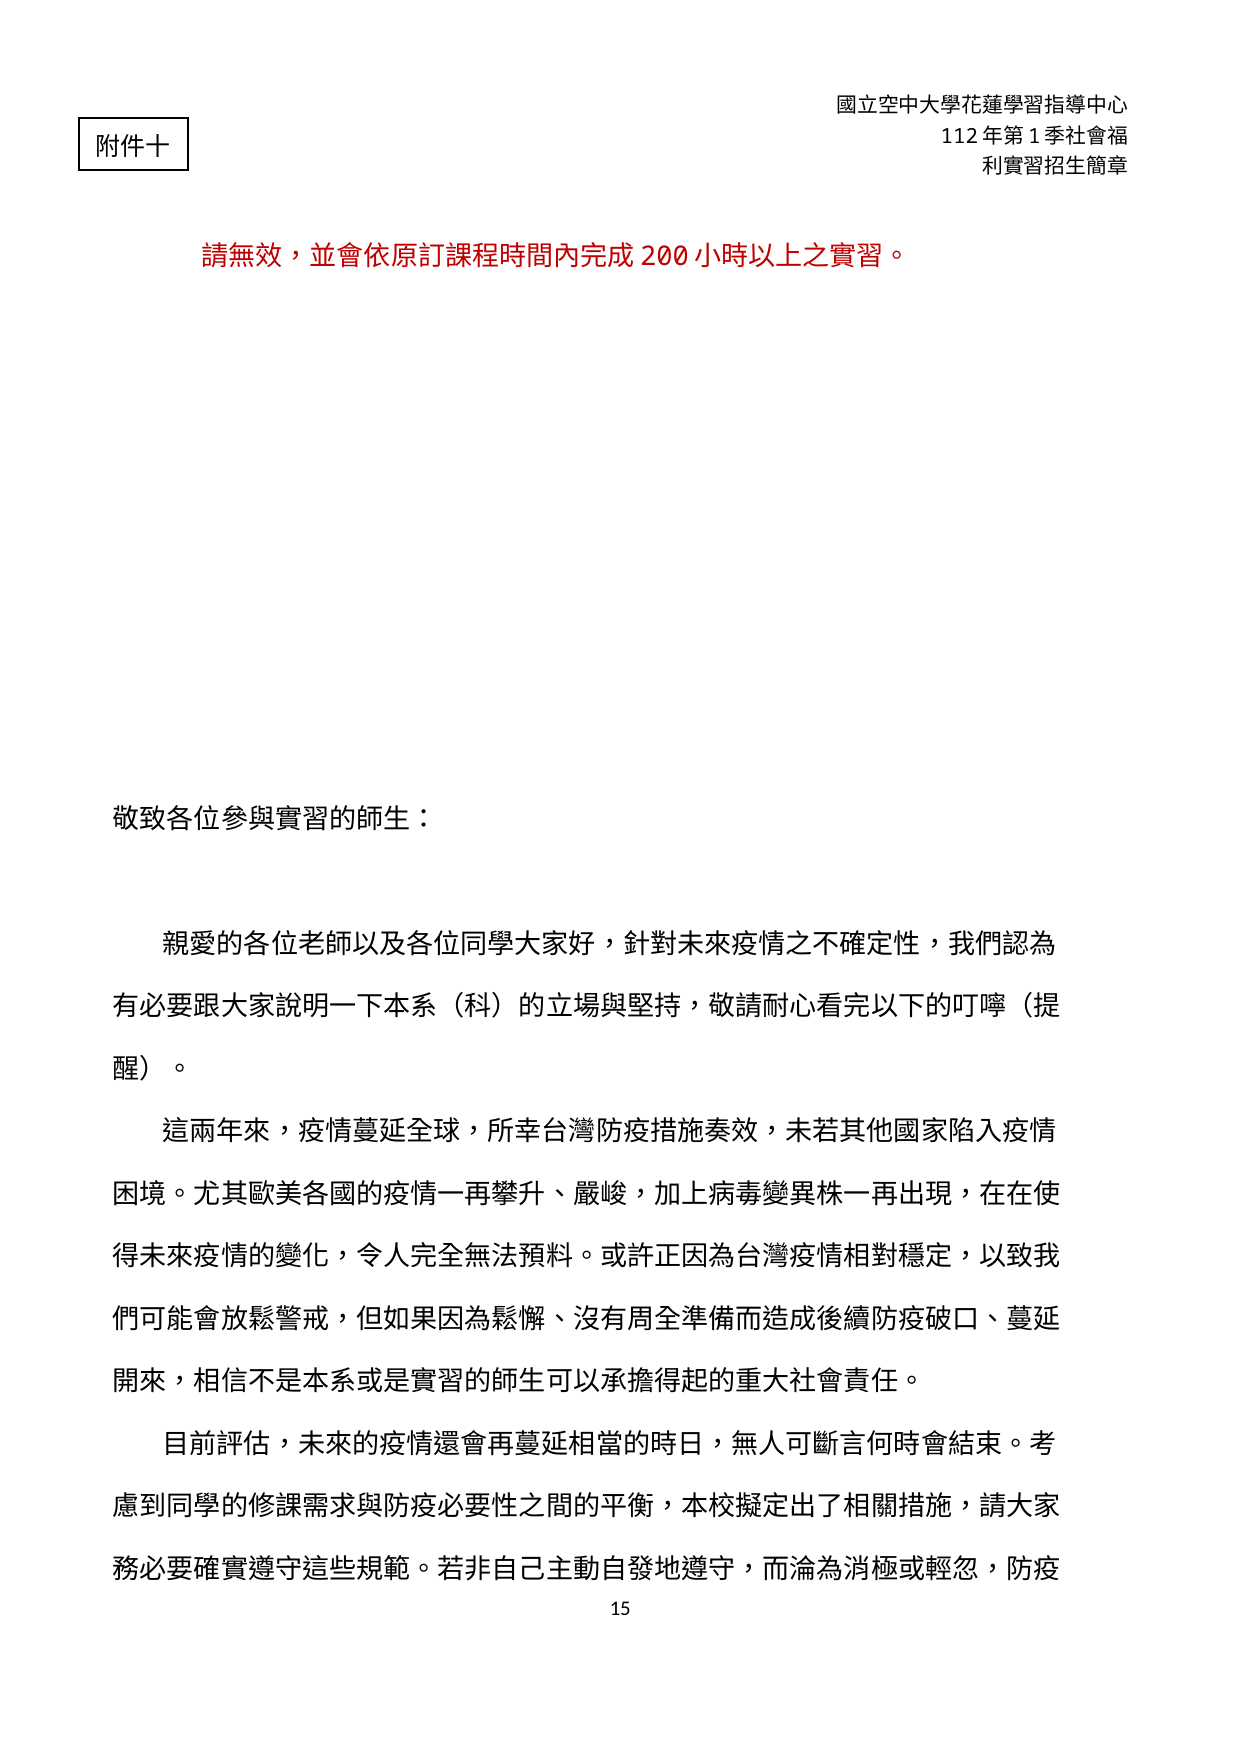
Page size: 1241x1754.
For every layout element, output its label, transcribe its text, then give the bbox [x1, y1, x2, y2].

text 親愛的各位老師以及各位同學大家好，針對未來疫情之不確定性，我們認為 [162, 900, 1178, 962]
text 困境。尤其歐美各國的疫情一再攀升、嚴峻，加上病毒變異株一再出現，在在使 [112, 1150, 1178, 1212]
text 務必要確實遵守這些規範。若非自己主動自發地遵守，而淪為消極或輕忽，防疫 [112, 1525, 1178, 1587]
text 目前評估，未來的疫情還會再蔓延相當的時日，無人可斷言何時會結束。考 [112, 1400, 1178, 1462]
text 們可能會放鬆警戒，但如果因為鬆懈、沒有周全準備而造成後續防疫破口、蔓延 [112, 1275, 1178, 1337]
text 有必要跟大家說明一下本系（科）的立場與堅持，敬請耐心看完以下的叮嚀（提 [112, 962, 1178, 1025]
text 開來，相信不是本系或是實習的師生可以承擔得起的重大社會責任。 [112, 1337, 1178, 1400]
text 醒）。 [112, 1025, 1178, 1087]
text [80, 119, 187, 169]
text 敬致各位參與實習的師生： [112, 775, 1178, 837]
text 附件十 [95, 126, 172, 162]
list 請無效，並會依原訂課程時間內完成200小時以上之實習。 [157, 212, 1128, 275]
text 得未來疫情的變化，令人完全無法預料。或許正因為台灣疫情相對穩定，以致我 [112, 1212, 1178, 1275]
text 這兩年來，疫情蔓延全球，所幸台灣防疫措施奏效，未若其他國家陷入疫情 [112, 1087, 1178, 1150]
text 慮到同學的修課需求與防疫必要性之間的平衡，本校擬定出了相關措施，請大家 [112, 1462, 1178, 1525]
